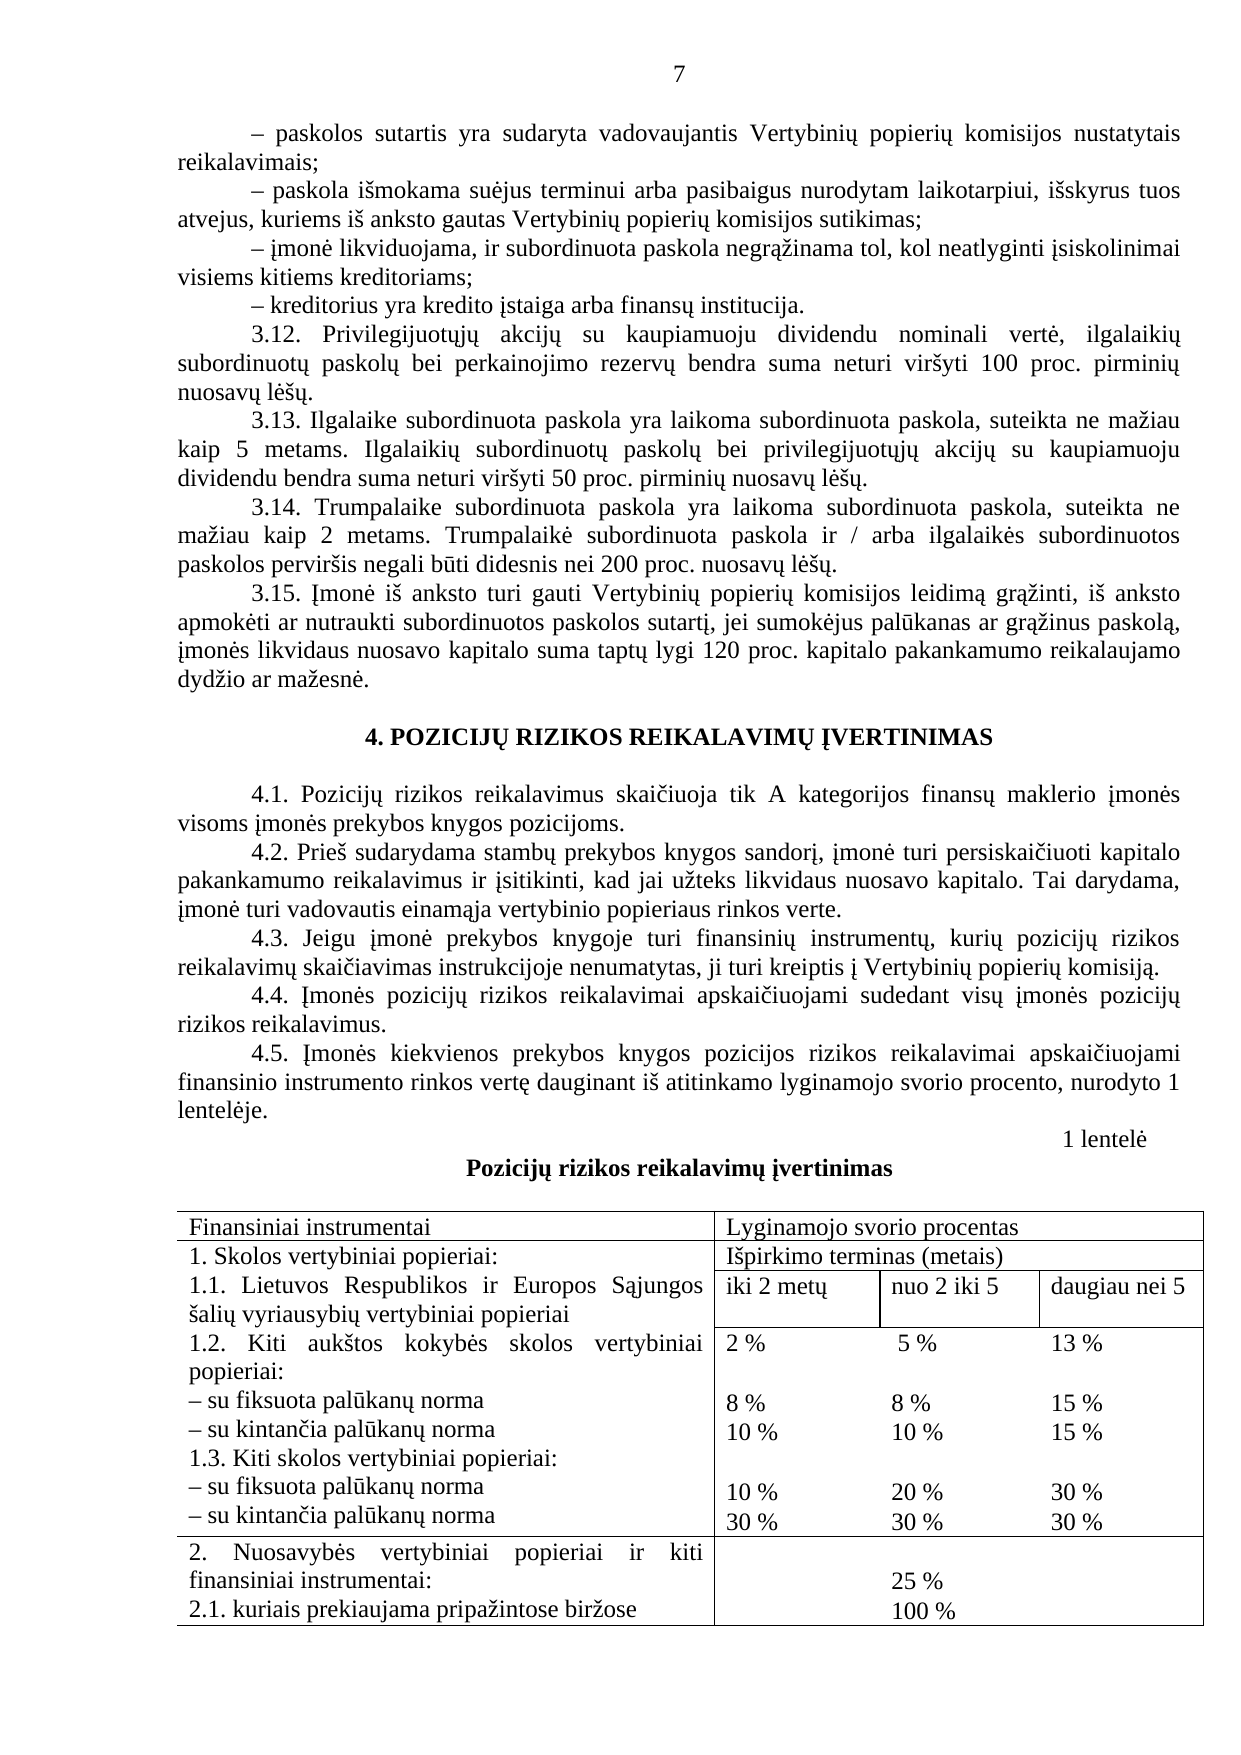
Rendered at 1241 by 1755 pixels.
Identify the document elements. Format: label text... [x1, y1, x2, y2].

table_cell iki 2 metų [715, 1271, 879, 1327]
table_cell [1039, 1537, 1203, 1625]
text – paskolos sutartis yra sudaryta vadovaujantis Vertybinių popierių komisijos nustatytais reikalavimais; [177, 118, 1181, 176]
text Pozicijų rizikos reikalavimų įvertinimas [177, 1153, 1181, 1182]
table_cell 15 % [1039, 1416, 1203, 1446]
text 3.15. Įmonė iš anksto turi gauti Vertybinių popierių komisijos leidimą grąžinti, iš anksto apmokėti ar nutraukti subordinuotos paskolos sutartį, jei sumokėjus palūkanas ar grąžinus paskolą, įmonės likvidaus nuosavo kapitalo suma taptų lygi 120 proc. kapitalo pakankamumo reikalaujamo dydžio ar mažesnė. [177, 578, 1181, 693]
table_cell 25 % [880, 1565, 1039, 1595]
table_cell 2 % [715, 1328, 880, 1357]
table_cell 30 % [1039, 1506, 1203, 1536]
table_cell [715, 1357, 1203, 1387]
table_cell 1. Skolos vertybiniai popieriai: 1.1. Lietuvos Respublikos ir Europos Sąjungos šalių vyriausybių vertybiniai popieriai 1.2. Kiti aukštos kokybės skolos vertybiniai popieriai: – su fiksuota palūkanų norma – su kintančia palūkanų norma 1.3. Kiti skolos vertybiniai popieriai: – su fiksuota palūkanų norma – su kintančia palūkanų norma [177, 1241, 714, 1536]
text 1 lentelė [177, 1124, 1181, 1153]
text 3.14. Trumpalaike subordinuota paskola yra laikoma subordinuota paskola, suteikta ne mažiau kaip 2 metams. Trumpalaikė subordinuota paskola ir / arba ilgalaikės subordinuotos paskolos perviršis negali būti didesnis nei 200 proc. nuosavų lėšų. [177, 492, 1181, 578]
table_cell 5 % [880, 1328, 1039, 1357]
text 4.5. Įmonės kiekvienos prekybos knygos pozicijos rizikos reikalavimai apskaičiuojami finansinio instrumento rinkos vertę dauginant iš atitinkamo lyginamojo svorio procento, nurodyto 1 lentelėje. [177, 1038, 1181, 1124]
table_cell 8 % [880, 1387, 1039, 1416]
table_cell 30 % [715, 1506, 880, 1536]
text – paskola išmokama suėjus terminui arba pasibaigus nurodytam laikotarpiui, išskyrus tuos atvejus, kuriems iš anksto gautas Vertybinių popierių komisijos sutikimas; [177, 176, 1181, 233]
table_cell 10 % [715, 1416, 880, 1446]
table_cell 13 % [1039, 1328, 1203, 1357]
text 4.3. Jeigu įmonė prekybos knygoje turi finansinių instrumentų, kurių pozicijų rizikos reikalavimų skaičiavimas instrukcijoje nenumatytas, ji turi kreiptis į Vertybinių popierių komisiją. [177, 923, 1181, 981]
table_cell [715, 1537, 880, 1625]
text 4. POZICIJŲ RIZIKOS REIKALAVIMŲ ĮVERTINIMAS [177, 722, 1181, 751]
table_cell 15 % [1039, 1387, 1203, 1416]
text 4.4. Įmonės pozicijų rizikos reikalavimai apskaičiuojami sudedant visų įmonės pozicijų rizikos reikalavimus. [177, 981, 1181, 1038]
text – kreditorius yra kredito įstaiga arba finansų institucija. [177, 291, 1181, 319]
text – įmonė likviduojama, ir subordinuota paskola negrąžinama tol, kol neatlyginti įsiskolinimai visiems kitiems kreditoriams; [177, 233, 1181, 291]
table_cell daugiau nei 5 [1040, 1271, 1203, 1327]
table_cell nuo 2 iki 5 [881, 1271, 1039, 1327]
table_cell 10 % [715, 1476, 880, 1506]
table_cell [715, 1446, 1203, 1476]
text 3.12. Privilegijuotųjų akcijų su kaupiamuoju dividendu nominali vertė, ilgalaikių subordinuotų paskolų bei perkainojimo rezervų bendra suma neturi viršyti 100 proc. pirminių nuosavų lėšų. [177, 319, 1181, 406]
text 3.13. Ilgalaike subordinuota paskola yra laikoma subordinuota paskola, suteikta ne mažiau kaip 5 metams. Ilgalaikių subordinuotų paskolų bei privilegijuotųjų akcijų su kaupiamuoju dividendu bendra suma neturi viršyti 50 proc. pirminių nuosavų lėšų. [177, 406, 1181, 492]
table_cell [880, 1537, 1039, 1565]
table_cell 2. Nuosavybės vertybiniai popieriai ir kiti finansiniai instrumentai: 2.1. kuriais prekiaujama pripažintose biržose [177, 1537, 714, 1625]
text 4.1. Pozicijų rizikos reikalavimus skaičiuoja tik A kategorijos finansų maklerio įmonės visoms įmonės prekybos knygos pozicijoms. [177, 779, 1181, 837]
text 4.2. Prieš sudarydama stambų prekybos knygos sandorį, įmonė turi persiskaičiuoti kapitalo pakankamumo reikalavimus ir įsitikinti, kad jai užteks likvidaus nuosavo kapitalo. Tai darydama, įmonė turi vadovautis einamąja vertybinio popieriaus rinkos verte. [177, 837, 1181, 923]
table_cell 100 % [880, 1595, 1039, 1625]
table_cell Išpirkimo terminas (metais) [715, 1241, 1203, 1270]
table_cell 10 % [880, 1416, 1039, 1446]
table_header Finansiniai instrumentai [177, 1212, 714, 1240]
table_cell 20 % [880, 1476, 1039, 1506]
table_cell 30 % [880, 1506, 1039, 1536]
table_cell 8 % [715, 1387, 880, 1416]
table_cell 30 % [1039, 1476, 1203, 1506]
table_header Lyginamojo svorio procentas [715, 1212, 1203, 1240]
